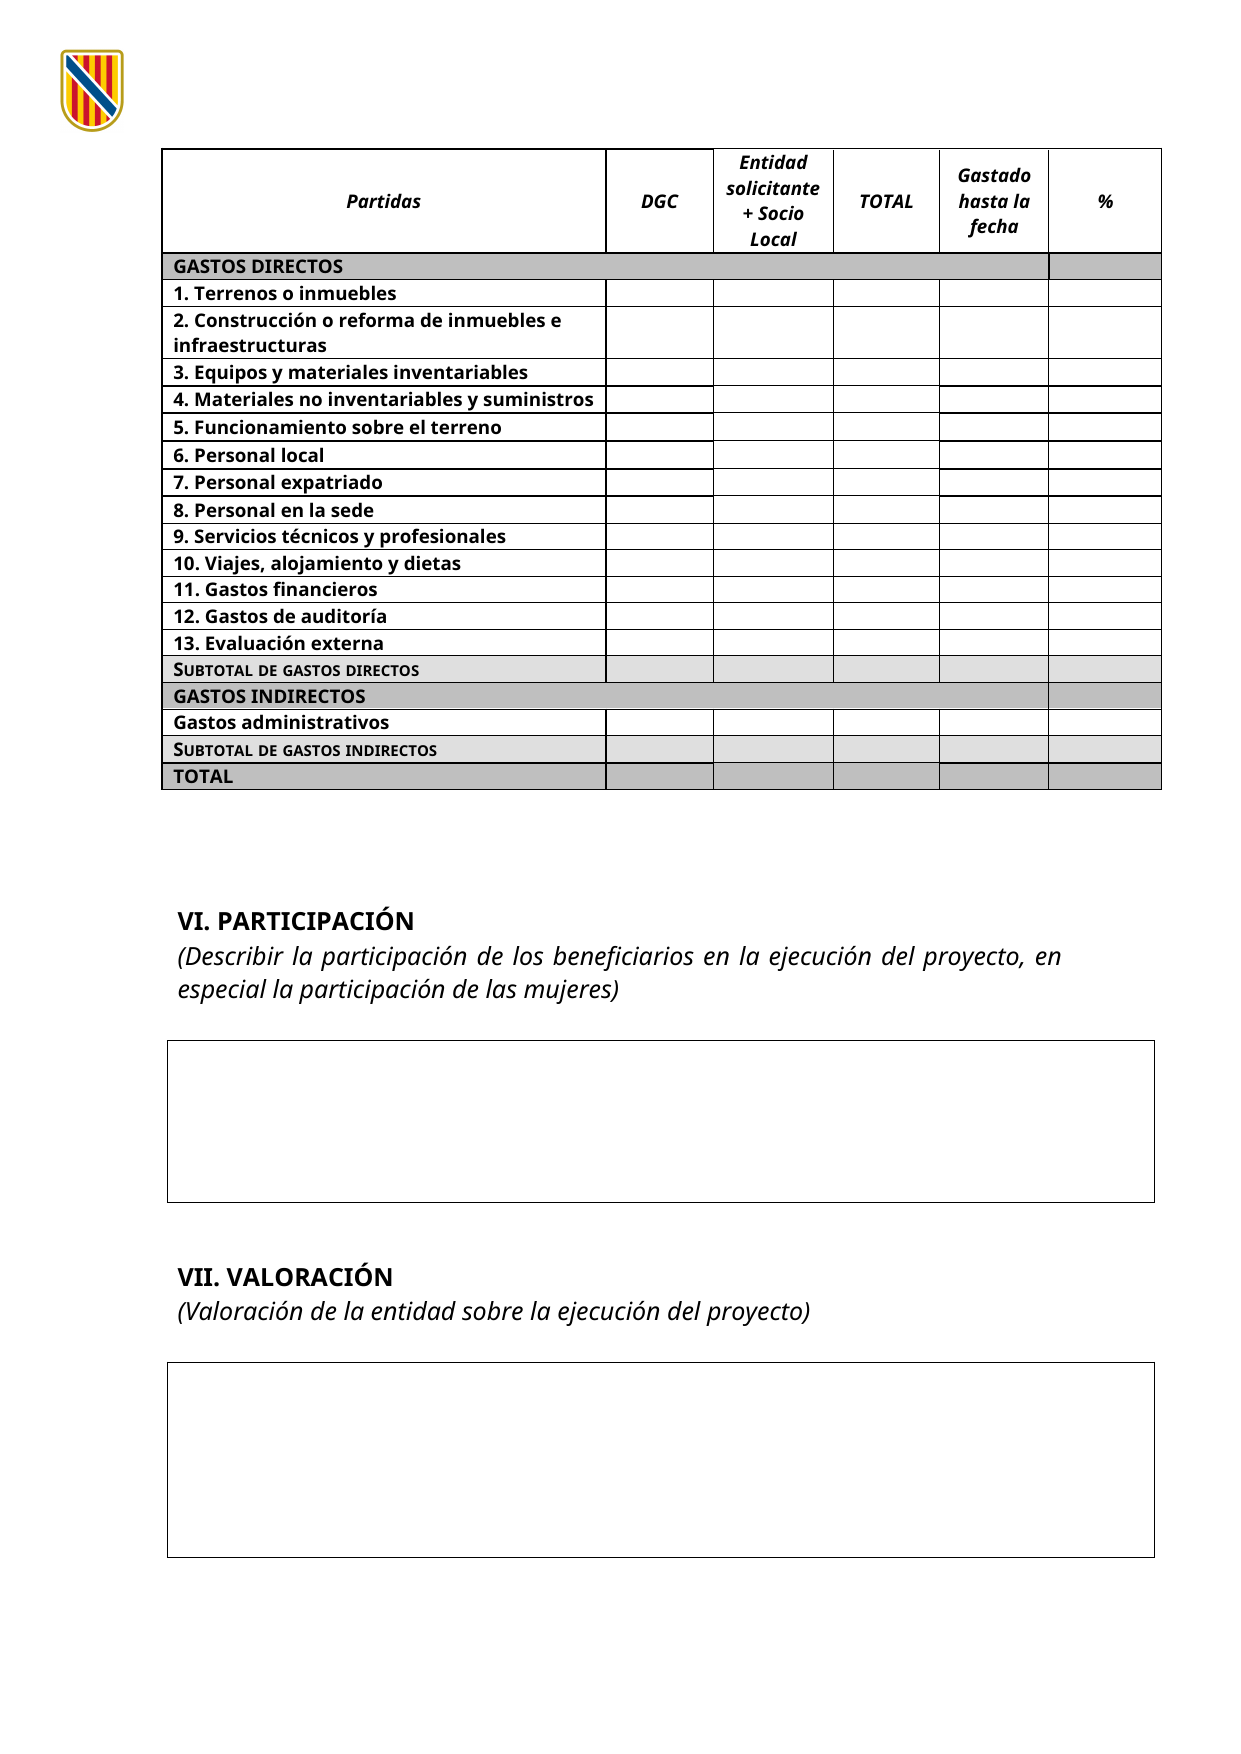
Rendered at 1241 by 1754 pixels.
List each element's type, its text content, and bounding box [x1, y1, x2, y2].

table_cell [1049, 414, 1161, 440]
table_cell 11. Gastos financieros [163, 577, 605, 602]
table_cell [834, 386, 939, 412]
table_cell [607, 524, 713, 549]
table_cell [714, 496, 833, 523]
table_cell [714, 359, 833, 384]
table_cell [940, 307, 1048, 358]
table_cell [714, 524, 833, 549]
table_header Partidas [163, 150, 605, 252]
table_cell [607, 630, 713, 655]
table_cell [940, 603, 1048, 629]
table_cell 7. Personal expatriado [163, 470, 605, 495]
table_cell [940, 442, 1048, 467]
table_cell [1049, 359, 1161, 384]
table_header % [1049, 149, 1161, 252]
table_cell [1049, 710, 1161, 735]
table_cell [940, 630, 1048, 655]
table_header Entidad solicitante + Socio Local [714, 149, 833, 252]
table_cell [1049, 683, 1161, 708]
table_cell [607, 764, 713, 789]
table_cell [607, 387, 713, 412]
table_cell [1050, 254, 1161, 279]
table_cell [834, 630, 939, 655]
table_cell [714, 441, 833, 467]
table_cell [714, 280, 833, 306]
table_cell [607, 414, 713, 440]
table_cell 9. Servicios técnicos y profesionales [163, 524, 605, 549]
table_header [168, 1041, 1154, 1202]
table_cell [607, 577, 713, 602]
table_cell 13. Evaluación externa [163, 630, 605, 655]
table_cell 5. Funcionamiento sobre el terreno [163, 414, 605, 440]
table_cell 1. Terrenos o inmuebles [163, 280, 605, 306]
table_cell Subtotal de gastos directos [163, 656, 605, 682]
table_cell [1049, 497, 1161, 523]
table_cell [607, 280, 713, 306]
table_cell [834, 763, 939, 789]
table_cell [1049, 630, 1161, 655]
table_cell [940, 710, 1048, 735]
table_cell [940, 764, 1048, 789]
table_cell 12. Gastos de auditoría [163, 603, 605, 629]
table_cell 2. Construcción o reforma de inmuebles e infraestructuras [163, 307, 605, 358]
table_cell [607, 307, 713, 358]
table_cell [834, 736, 939, 762]
table_cell [607, 656, 713, 682]
table_cell [1049, 280, 1161, 306]
table_cell [940, 577, 1048, 602]
table_cell [1049, 656, 1161, 682]
table_cell [834, 280, 939, 306]
text (Describir la participación de los beneficiarios en la ejecución del proyecto, en especial la participación de las mujeres) [177, 938, 1063, 1006]
table_cell [834, 656, 939, 682]
table_cell [714, 603, 833, 629]
table_cell [607, 442, 713, 467]
table_cell 8. Personal en la sede [163, 497, 605, 523]
table_cell [940, 497, 1048, 523]
table_cell [714, 656, 833, 682]
table_cell [607, 550, 713, 576]
table_cell [1049, 550, 1161, 576]
table_cell [714, 307, 833, 358]
table_cell [834, 710, 939, 735]
table_cell [1049, 603, 1161, 629]
table_cell [714, 736, 833, 762]
table_cell [714, 550, 833, 576]
table_cell [607, 470, 713, 495]
table_cell TOTAL [163, 764, 605, 789]
table_cell [607, 710, 713, 735]
table_cell [607, 736, 713, 762]
table_cell [834, 413, 939, 440]
table_cell [714, 469, 833, 495]
table_cell [1049, 736, 1161, 762]
table_cell [940, 414, 1048, 440]
table_cell [940, 359, 1048, 384]
table_cell GASTOS INDIRECTOS [163, 683, 1048, 708]
table_cell [834, 603, 939, 629]
table_cell [607, 603, 713, 629]
table_cell [1049, 307, 1161, 358]
table_cell [607, 497, 713, 523]
table_cell [714, 386, 833, 412]
table_header DGC [607, 150, 713, 252]
table_cell 6. Personal local [163, 442, 605, 467]
table_cell [714, 413, 833, 440]
table_cell [714, 630, 833, 655]
table_cell [1049, 470, 1161, 495]
table_cell Gastos administrativos [163, 710, 605, 735]
table_cell [1049, 524, 1161, 549]
table_cell [1049, 442, 1161, 467]
table_cell [940, 656, 1048, 682]
table_cell [834, 524, 939, 549]
table_cell [834, 550, 939, 576]
text VII. VALORACIÓN [177, 1259, 1063, 1293]
table_cell [940, 550, 1048, 576]
table_cell [607, 359, 713, 384]
table_cell 10. Viajes, alojamiento y dietas [163, 550, 605, 576]
table_cell [1049, 387, 1161, 412]
table_header Gastado hasta la fecha [940, 149, 1048, 252]
table_cell 4. Materiales no inventariables y suministros [163, 387, 605, 412]
table_cell [940, 470, 1048, 495]
table_cell GASTOS DIRECTOS [163, 254, 1048, 279]
text (Valoración de la entidad sobre la ejecución del proyecto) [177, 1293, 1063, 1328]
table_cell 3. Equipos y materiales inventariables [163, 359, 605, 384]
table_cell [1049, 577, 1161, 602]
table_cell [834, 307, 939, 358]
table_cell [1049, 764, 1161, 789]
table_header [168, 1363, 1154, 1557]
table_cell [834, 441, 939, 467]
table_cell [834, 359, 939, 384]
table_cell [714, 763, 833, 789]
table_cell [940, 280, 1048, 306]
table_header TOTAL [834, 149, 939, 252]
table_cell [940, 736, 1048, 762]
picture [59, 48, 125, 133]
table_cell [714, 710, 833, 735]
table_cell Subtotal de gastos indirectos [163, 736, 605, 762]
table_cell [940, 387, 1048, 412]
table_cell [714, 577, 833, 602]
text VI. PARTICIPACIÓN [177, 904, 1063, 938]
table_cell [834, 496, 939, 523]
table_cell [940, 524, 1048, 549]
table_cell [834, 577, 939, 602]
table_cell [834, 469, 939, 495]
